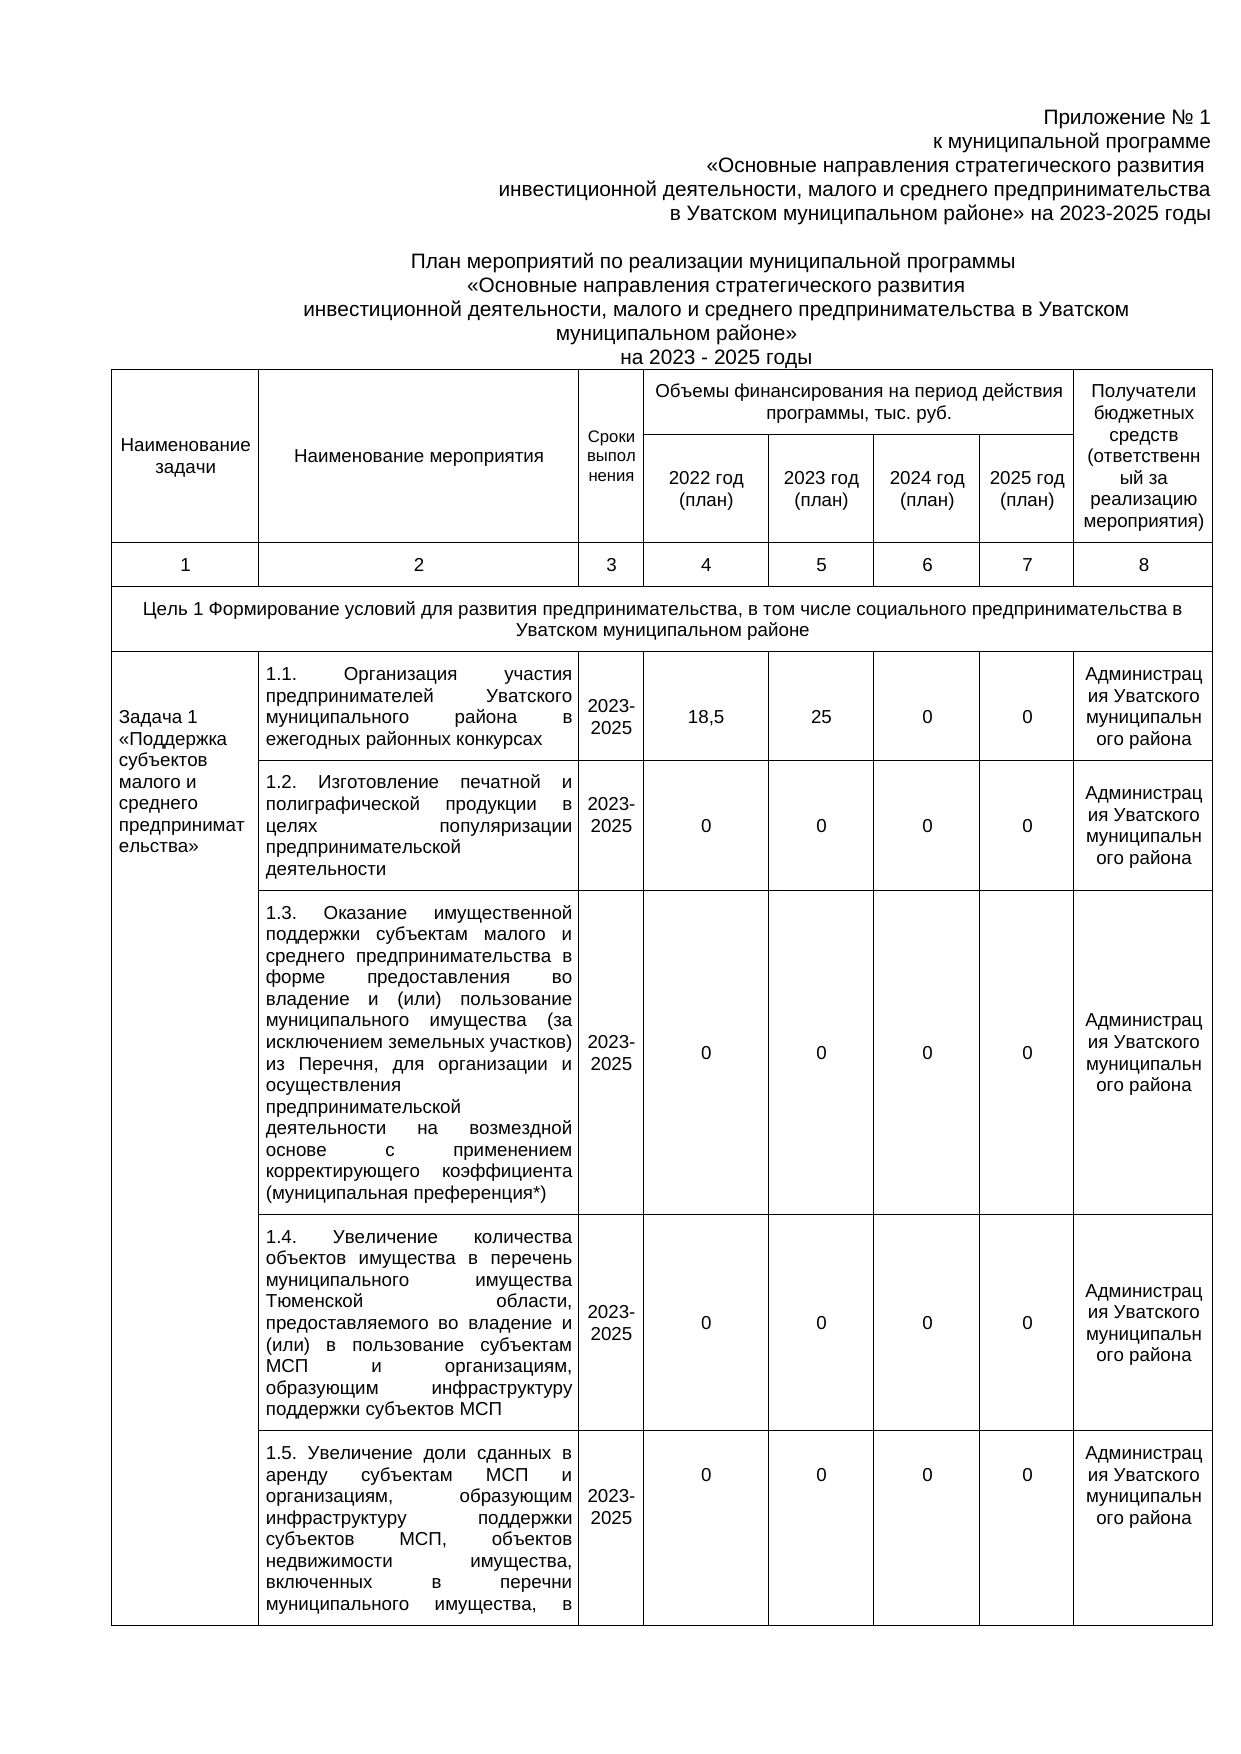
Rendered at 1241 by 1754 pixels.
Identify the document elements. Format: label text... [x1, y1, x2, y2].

table_cell Администрация Уватского муниципального района [1074, 891, 1212, 1214]
text к муниципальной программе [177, 129, 1211, 153]
table_cell 2023-2025 [579, 1215, 643, 1430]
table_cell 2024 год (план) [874, 435, 979, 542]
table_cell 0 [769, 761, 873, 890]
table_cell 2025 год (план) [980, 435, 1073, 542]
table_cell 0 [874, 652, 979, 760]
table_cell 2023-2025 [579, 1431, 643, 1625]
table_header Наименование задачи [112, 370, 258, 542]
table_cell 2023-2025 [579, 761, 643, 890]
table_cell 1.1. Организация участия предпринимателей Уватского муниципального района в ежегодных районных конкурсах [259, 652, 578, 760]
table_cell 0 [980, 1215, 1073, 1430]
table_cell 8 [1074, 543, 1212, 586]
table_cell 0 [980, 891, 1073, 1214]
table_cell 1 [112, 543, 258, 586]
text План мероприятий по реализации муниципальной программы [177, 249, 1181, 273]
table_cell 0 [769, 1215, 873, 1430]
table_cell Задача 1 «Поддержка субъектов малого и среднего предпринимательства» [112, 652, 258, 1625]
text «Основные направления стратегического развития [177, 153, 1211, 177]
table_cell 3 [579, 543, 643, 586]
text на 2023 - 2025 годы [177, 345, 1181, 369]
table_cell 0 [874, 761, 979, 890]
table_cell 0 [644, 761, 768, 890]
table_cell 0 [874, 1431, 979, 1625]
table_cell Администрация Уватского муниципального района [1074, 1215, 1212, 1430]
table_cell 0 [644, 1215, 768, 1430]
table_cell 4 [644, 543, 768, 586]
table_cell 0 [874, 1215, 979, 1430]
table_cell 0 [644, 891, 768, 1214]
table_cell Администрация Уватского муниципального района [1074, 761, 1212, 890]
table_cell 0 [980, 652, 1073, 760]
table_cell 7 [980, 543, 1073, 586]
table_cell 2023-2025 [579, 891, 643, 1214]
table_cell 0 [874, 891, 979, 1214]
text в Уватском муниципальном районе» на 2023-2025 годы [177, 201, 1211, 225]
table_cell 1.3. Оказание имущественной поддержки субъектам малого и среднего предпринимательства в форме предоставления во владение и (или) пользование муниципального имущества (за исключением земельных участков) из Перечня, для организации и осуществления предпринимательской деятельности на возмездной основе с применением корректирующего коэффициента (муниципальная преференция*) [259, 891, 578, 1214]
table_cell Администрация Уватского муниципального района [1074, 1431, 1212, 1625]
text инвестиционной деятельности, малого и среднего предпринимательства [177, 177, 1211, 201]
table_cell 1.5. Увеличение доли сданных в аренду субъектам МСП и организациям, образующим инфраструктуру поддержки субъектов МСП, объектов недвижимости имущества, включенных в перечни муниципального имущества, в [259, 1431, 578, 1625]
text инвестиционной деятельности, малого и среднего предпринимательства в Уватском муниципальном районе» [177, 297, 1181, 345]
table_cell Цель 1 Формирование условий для развития предпринимательства, в том числе социального предпринимательства в Уватском муниципальном районе [112, 587, 1212, 651]
table_cell Администрация Уватского муниципального района [1074, 652, 1212, 760]
table_cell 0 [769, 1431, 873, 1625]
table_cell 2 [259, 543, 578, 586]
table_cell 1.2. Изготовление печатной и полиграфической продукции в целях популяризации предпринимательской деятельности [259, 761, 578, 890]
table_cell 25 [769, 652, 873, 760]
table_header Объемы финансирования на период действия программы, тыс. руб. [644, 370, 1073, 434]
table_header Наименование мероприятия [259, 370, 578, 542]
table_cell 6 [874, 543, 979, 586]
table_cell 0 [980, 1431, 1073, 1625]
table_header Получатели бюджетных средств (ответственный за реализацию мероприятия) [1074, 370, 1212, 542]
table_cell 2023 год (план) [769, 435, 873, 542]
table_header Сроки выполнения [579, 370, 643, 542]
table_cell 1.4. Увеличение количества объектов имущества в перечень муниципального имущества Тюменской области, предоставляемого во владение и (или) в пользование субъектам МСП и организациям, образующим инфраструктуру поддержки субъектов МСП [259, 1215, 578, 1430]
table_cell 0 [769, 891, 873, 1214]
table_cell 18,5 [644, 652, 768, 760]
text «Основные направления стратегического развития [177, 273, 1181, 297]
table_cell 2022 год (план) [644, 435, 768, 542]
table_cell 0 [644, 1431, 768, 1625]
table_cell 5 [769, 543, 873, 586]
table_cell 2023-2025 [579, 652, 643, 760]
text Приложение № 1 [177, 105, 1211, 129]
table_cell 0 [980, 761, 1073, 890]
